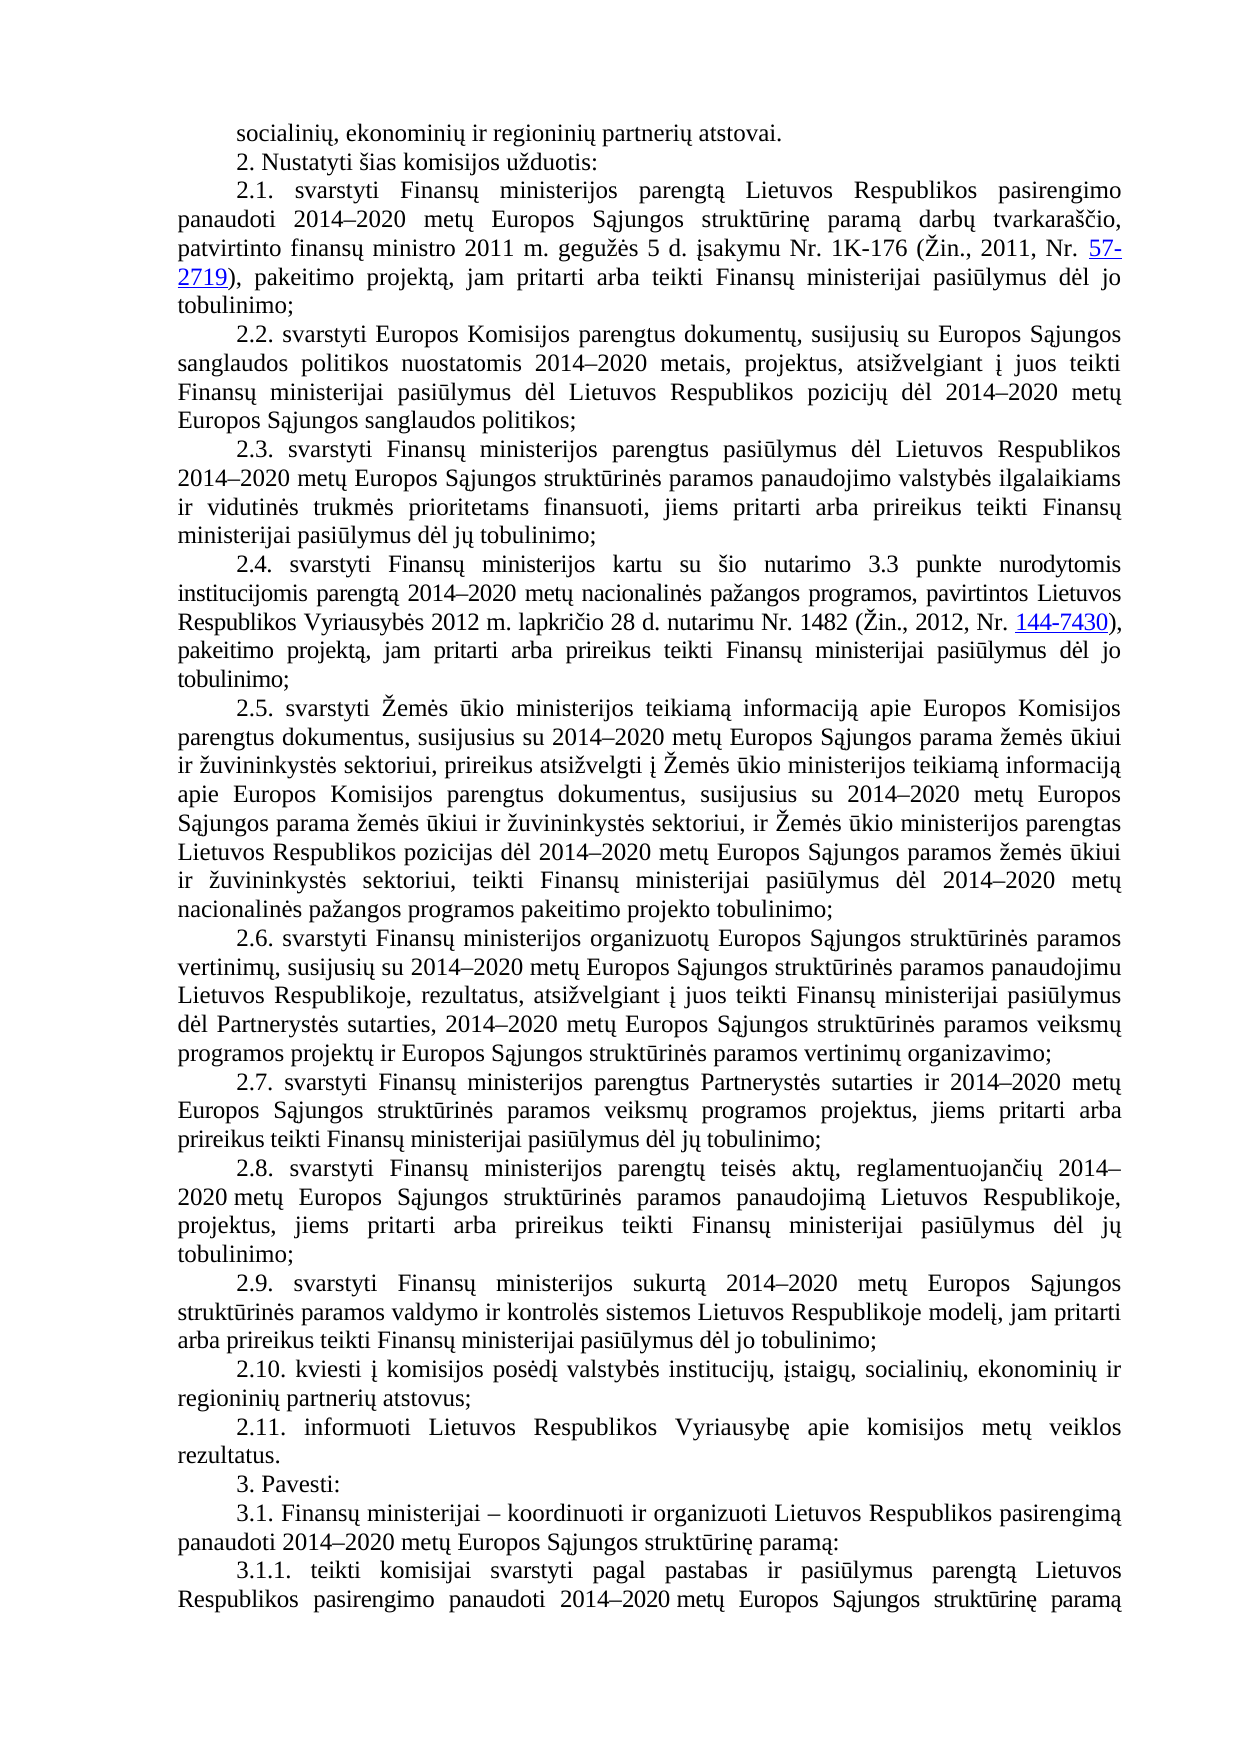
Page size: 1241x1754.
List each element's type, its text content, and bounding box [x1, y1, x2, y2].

text 2.9. svarstyti Finansų ministerijos sukurtą 2014–2020 metų Europos Sąjungos struktūrinės paramos valdymo ir kontrolės sistemos Lietuvos Respublikoje modelį, jam pritarti arba prireikus teikti Finansų ministerijai pasiūlymus dėl jo tobulinimo; [177, 1268, 1122, 1354]
text 2.5. svarstyti Žemės ūkio ministerijos teikiamą informaciją apie Europos Komisijos parengtus dokumentus, susijusius su 2014–2020 metų Europos Sąjungos parama žemės ūkiui ir žuvininkystės sektoriui, prireikus atsižvelgti į Žemės ūkio ministerijos teikiamą informaciją apie Europos Komisijos parengtus dokumentus, susijusius su 2014–2020 metų Europos Sąjungos parama žemės ūkiui ir žuvininkystės sektoriui, ir Žemės ūkio ministerijos parengtas Lietuvos Respublikos pozicijas dėl 2014–2020 metų Europos Sąjungos paramos žemės ūkiui ir žuvininkystės sektoriui, teikti Finansų ministerijai pasiūlymus dėl 2014–2020 metų nacionalinės pažangos programos pakeitimo projekto tobulinimo; [177, 693, 1122, 923]
text 2.1. svarstyti Finansų ministerijos parengtą Lietuvos Respublikos pasirengimo panaudoti 2014–2020 metų Europos Sąjungos struktūrinę paramą darbų tvarkaraščio, patvirtinto finansų ministro 2011 m. gegužės 5 d. įsakymu Nr. 1K-176 (Žin., 2011, Nr. 57-2719), pakeitimo projektą, jam pritarti arba teikti Finansų ministerijai pasiūlymus dėl jo tobulinimo; [177, 176, 1122, 319]
text 2.8. svarstyti Finansų ministerijos parengtų teisės aktų, reglamentuojančių 2014–2020 metų Europos Sąjungos struktūrinės paramos panaudojimą Lietuvos Respublikoje, projektus, jiems pritarti arba prireikus teikti Finansų ministerijai pasiūlymus dėl jų tobulinimo; [177, 1153, 1122, 1268]
text 2.4. svarstyti Finansų ministerijos kartu su šio nutarimo 3.3 punkte nurodytomis institucijomis parengtą 2014–2020 metų nacionalinės pažangos programos, pavirtintos Lietuvos Respublikos Vyriausybės 2012 m. lapkričio 28 d. nutarimu Nr. 1482 (Žin., 2012, Nr. 144-7430), pakeitimo projektą, jam pritarti arba prireikus teikti Finansų ministerijai pasiūlymus dėl jo tobulinimo; [177, 549, 1122, 693]
text 3.1.1. teikti komisijai svarstyti pagal pastabas ir pasiūlymus parengtą Lietuvos Respublikos pasirengimo panaudoti 2014–2020 metų Europos Sąjungos struktūrinę paramą [177, 1556, 1122, 1613]
text 2.7. svarstyti Finansų ministerijos parengtus Partnerystės sutarties ir 2014–2020 metų Europos Sąjungos struktūrinės paramos veiksmų programos projektus, jiems pritarti arba prireikus teikti Finansų ministerijai pasiūlymus dėl jų tobulinimo; [177, 1067, 1122, 1153]
text 2.10. kviesti į komisijos posėdį valstybės institucijų, įstaigų, socialinių, ekonominių ir regioninių partnerių atstovus; [177, 1354, 1122, 1412]
text 2.2. svarstyti Europos Komisijos parengtus dokumentų, susijusių su Europos Sąjungos sanglaudos politikos nuostatomis 2014–2020 metais, projektus, atsižvelgiant į juos teikti Finansų ministerijai pasiūlymus dėl Lietuvos Respublikos pozicijų dėl 2014–2020 metų Europos Sąjungos sanglaudos politikos; [177, 319, 1122, 434]
text socialinių, ekonominių ir regioninių partnerių atstovai. [177, 118, 1122, 147]
text 2.6. svarstyti Finansų ministerijos organizuotų Europos Sąjungos struktūrinės paramos vertinimų, susijusių su 2014–2020 metų Europos Sąjungos struktūrinės paramos panaudojimu Lietuvos Respublikoje, rezultatus, atsižvelgiant į juos teikti Finansų ministerijai pasiūlymus dėl Partnerystės sutarties, 2014–2020 metų Europos Sąjungos struktūrinės paramos veiksmų programos projektų ir Europos Sąjungos struktūrinės paramos vertinimų organizavimo; [177, 923, 1122, 1067]
text 2.11. informuoti Lietuvos Respublikos Vyriausybę apie komisijos metų veiklos rezultatus. [177, 1412, 1122, 1469]
text 3. Pavesti: [177, 1469, 1122, 1498]
text 2. Nustatyti šias komisijos užduotis: [177, 147, 1122, 176]
text 3.1. Finansų ministerijai – koordinuoti ir organizuoti Lietuvos Respublikos pasirengimą panaudoti 2014–2020 metų Europos Sąjungos struktūrinę paramą: [177, 1498, 1122, 1556]
text 2.3. svarstyti Finansų ministerijos parengtus pasiūlymus dėl Lietuvos Respublikos 2014–2020 metų Europos Sąjungos struktūrinės paramos panaudojimo valstybės ilgalaikiams ir vidutinės trukmės prioritetams finansuoti, jiems pritarti arba prireikus teikti Finansų ministerijai pasiūlymus dėl jų tobulinimo; [177, 434, 1122, 549]
